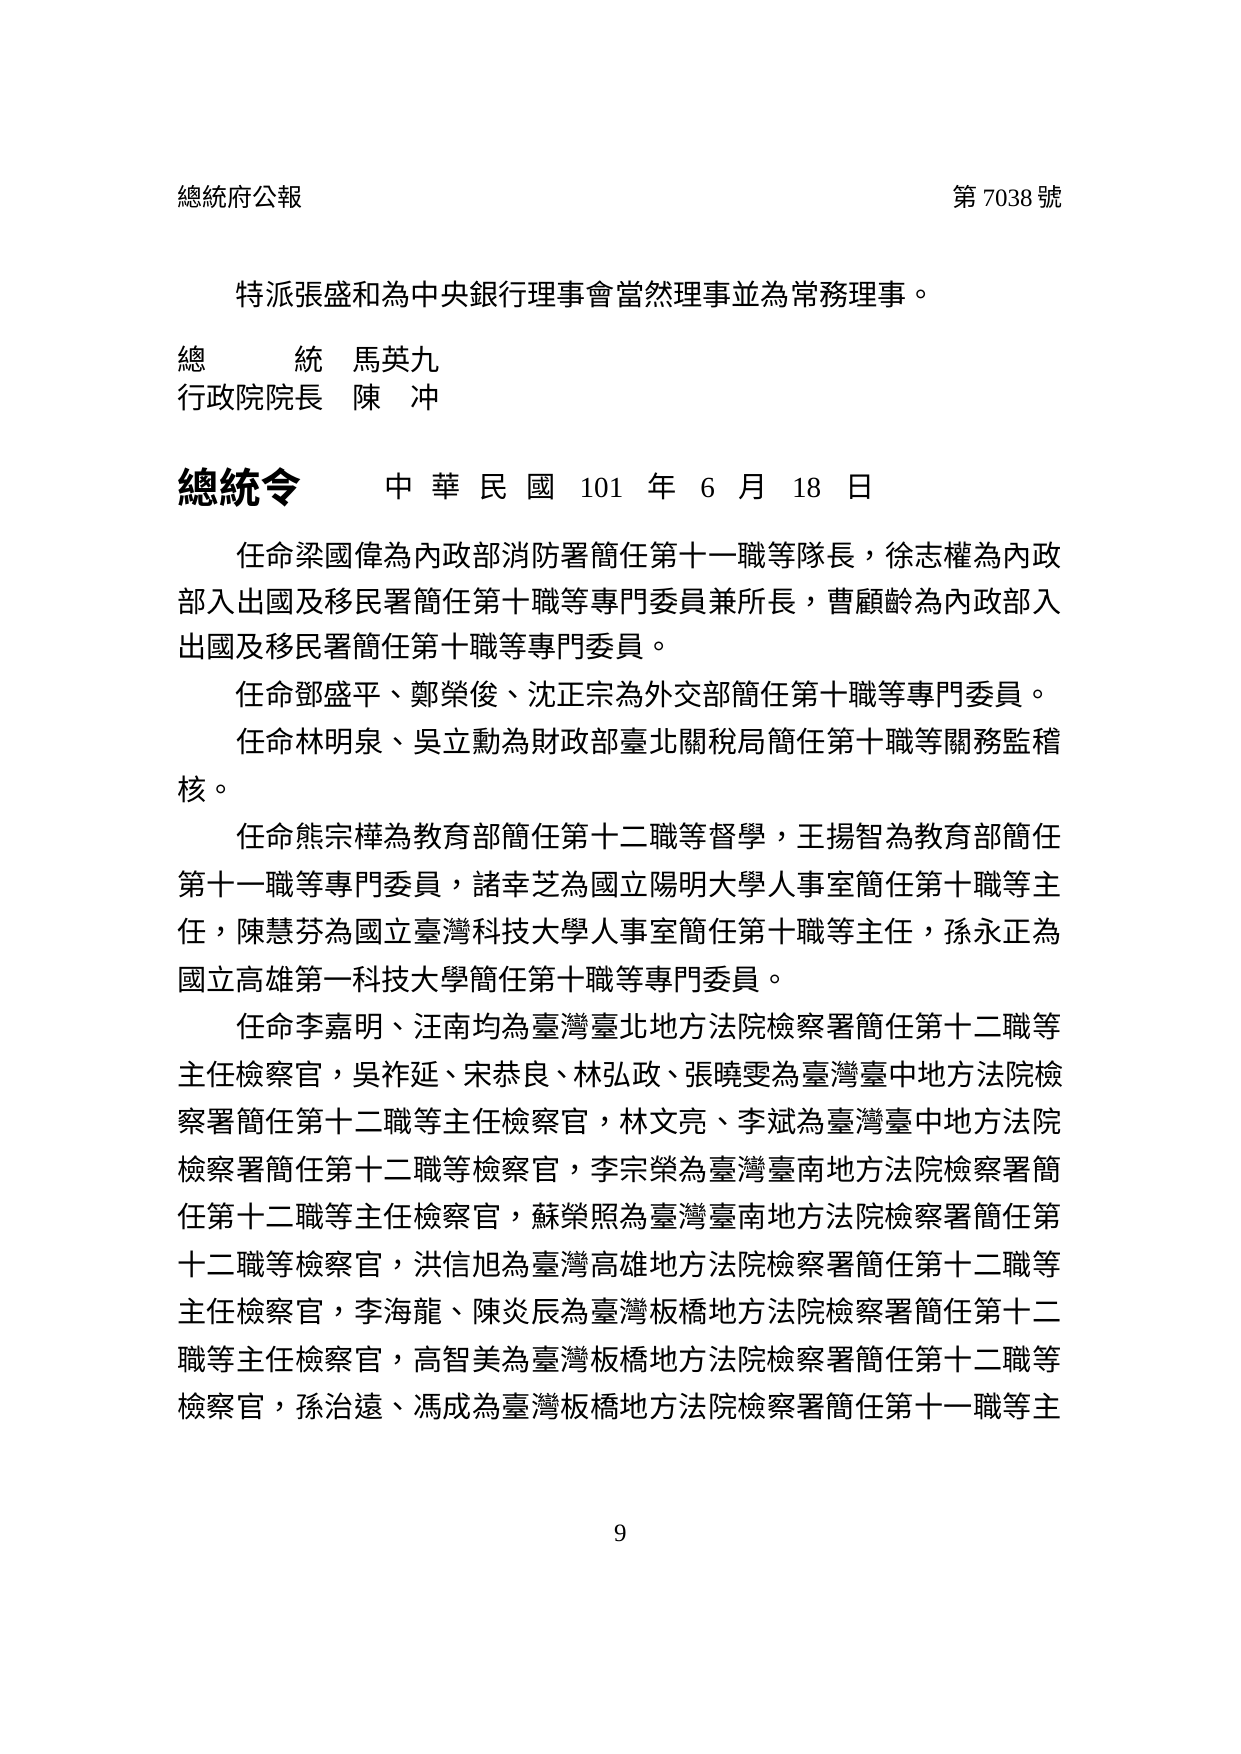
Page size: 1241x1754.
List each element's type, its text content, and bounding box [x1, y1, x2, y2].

table_header 中華民國101年6月18日 [381, 441, 877, 529]
table_header 總統令 [174, 441, 381, 529]
text 特派張盛和為中央銀行理事會當然理事並為常務理事。 [177, 266, 1063, 316]
text 總 統 馬英九 [177, 341, 1063, 378]
text 任命林明泉、吳立勳為財政部臺北關稅局簡任第十職等關務監稽核。 [177, 714, 1063, 809]
text 任命熊宗樺為教育部簡任第十二職等督學，王揚智為教育部簡任第十一職等專門委員，諸幸芝為國立陽明大學人事室簡任第十職等主任，陳慧芬為國立臺灣科技大學人事室簡任第十職等主任，孫永正為國立高雄第一科技大學簡任第十職等專門委員。 [177, 809, 1063, 999]
text 任命李嘉明、汪南均為臺灣臺北地方法院檢察署簡任第十二職等主任檢察官，吳祚延、宋恭良、林弘政、張曉雯為臺灣臺中地方法院檢察署簡任第十二職等主任檢察官，林文亮、李斌為臺灣臺中地方法院檢察署簡任第十二職等檢察官，李宗榮為臺灣臺南地方法院檢察署簡任第十二職等主任檢察官，蘇榮照為臺灣臺南地方法院檢察署簡任第十二職等檢察官，洪信旭為臺灣高雄地方法院檢察署簡任第十二職等主任檢察官，李海龍、陳炎辰為臺灣板橋地方法院檢察署簡任第十二職等主任檢察官，高智美為臺灣板橋地方法院檢察署簡任第十二職等檢察官，孫治遠、馮成為臺灣板橋地方法院檢察署簡任第十一職等主任檢察官，薛智友、顏迺偉為臺灣士林地方法院檢察署簡任第十二職等主任檢察官，賴明秀為法務部行政執行署新北分署簡任第十職等主任行政執行官，陳盈錦為法務部行政執行署新北分署簡任第十二職等分署長，洪志明為法務部行政執行署彰化分署簡任第十一職等分署長，沈紹嘉以簡任第十四職等為法務部行政執行署嘉義分署簡任第十一職等分署長，李菀芬為法務部行政執行署花蓮分署簡任第十一職等分署長，葉自強為法務部行政執行署宜蘭分署簡任第十一職等分署長，張宏謀以簡任第十四職等為法務部廉政署簡任第十二職等副署長，林英正為臺灣花蓮地方法院檢察署簡任第十二職等檢察官，周建興為臺灣宜蘭地方法院檢察署簡任第十二職等檢察官，吳慧蘭為臺灣宜蘭地方法院檢察署簡任第十二職等主任檢察官，周慶華為臺灣基隆地方法院檢察署簡任第十二職等主任檢察官。 [177, 999, 1063, 1427]
text 任命鄧盛平、鄭榮俊、沈正宗為外交部簡任第十職等專門委員。 [177, 667, 1063, 714]
text 行政院院長 陳 冲 [177, 378, 1063, 416]
text 任命梁國偉為內政部消防署簡任第十一職等隊長，徐志權為內政部入出國及移民署簡任第十職等專門委員兼所長，曹顧齡為內政部入出國及移民署簡任第十職等專門委員。 [177, 529, 1063, 667]
